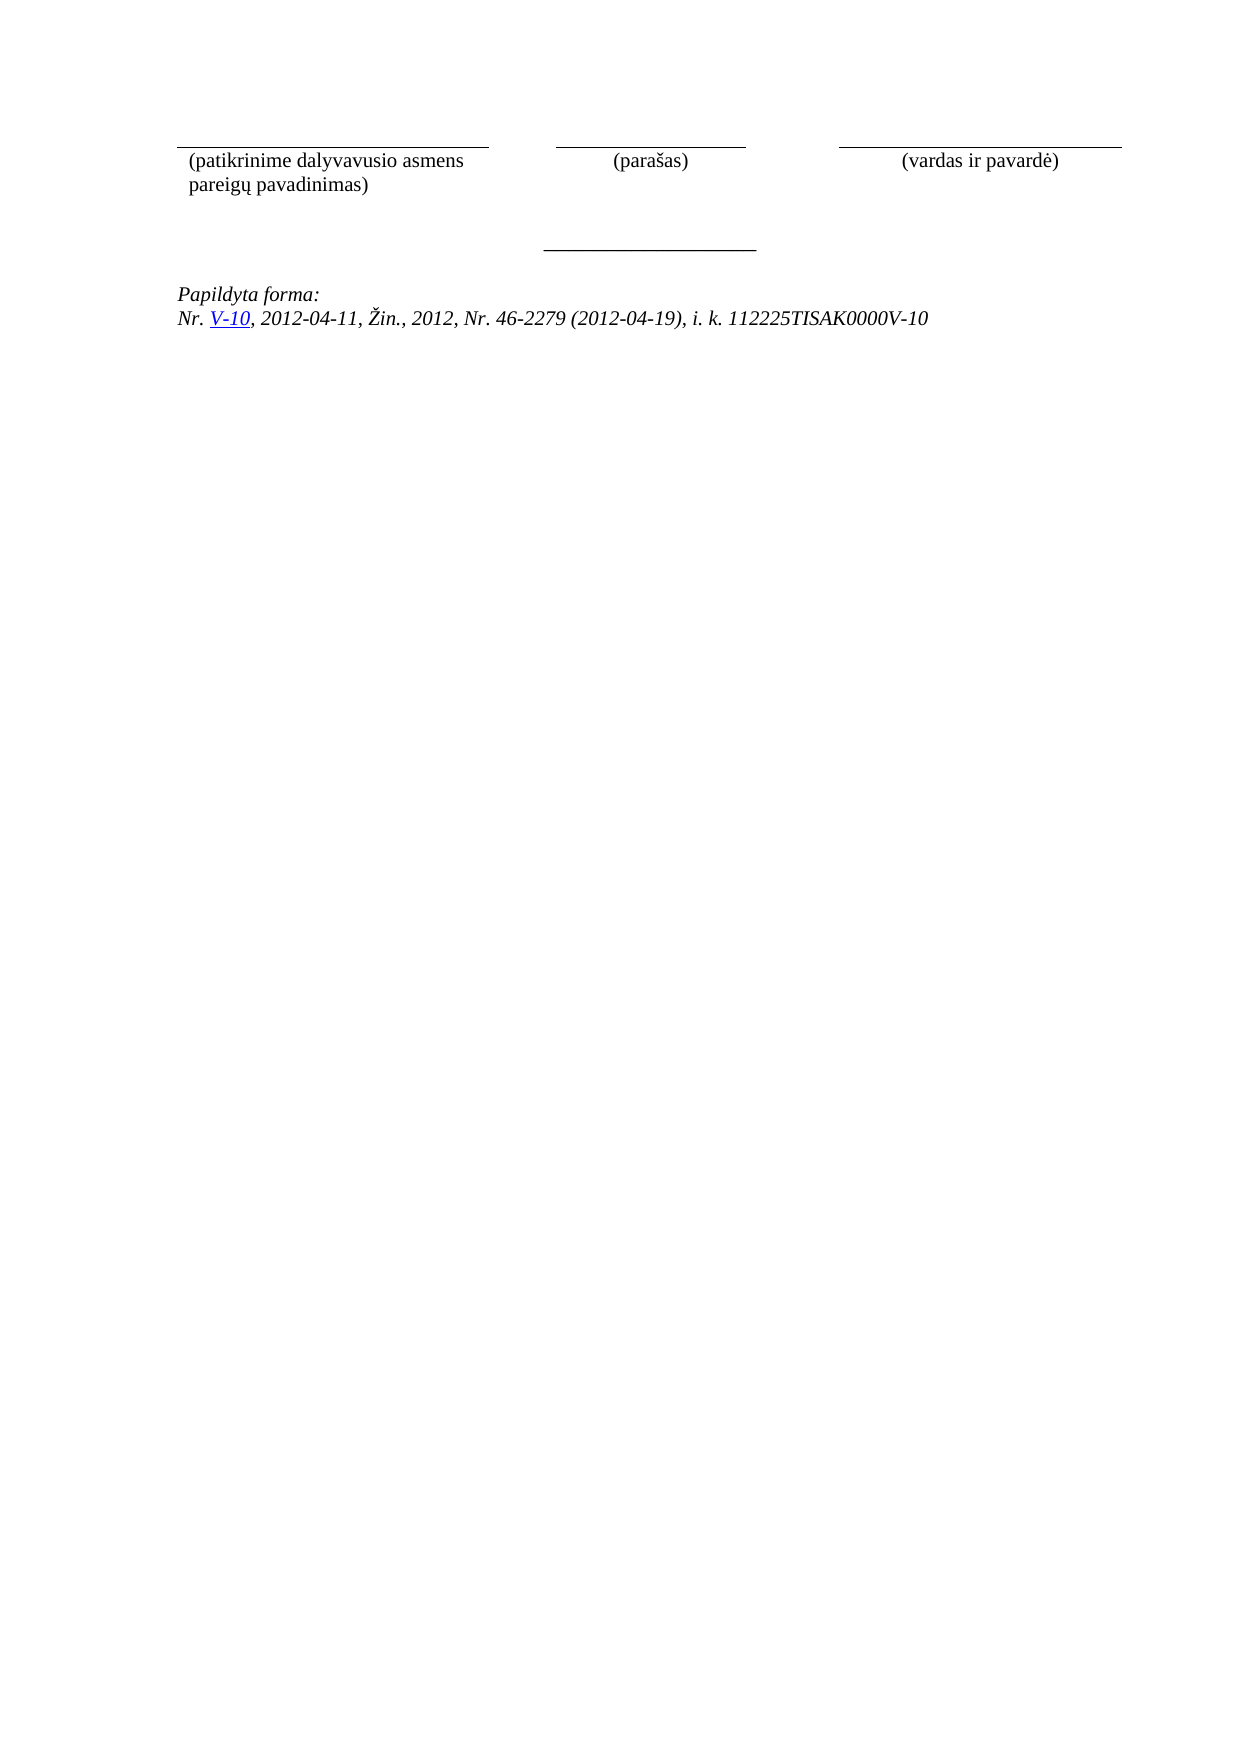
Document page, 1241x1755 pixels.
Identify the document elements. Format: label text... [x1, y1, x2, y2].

table_header (parašas) [556, 148, 746, 196]
table_header [746, 147, 838, 196]
table_header (patikrinime dalyvavusio asmens pareigų pavadinimas) [177, 148, 488, 196]
text Nr. V-10, 2012-04-11, Žin., 2012, Nr. 46-2279 (2012-04-19), i. k. 112225TISAK0000V-10 [177, 306, 1122, 330]
text Papildyta forma: [177, 282, 1122, 306]
text _________________ [177, 225, 1122, 253]
table_header [489, 147, 556, 196]
table_header (vardas ir pavardė) [839, 148, 1122, 196]
